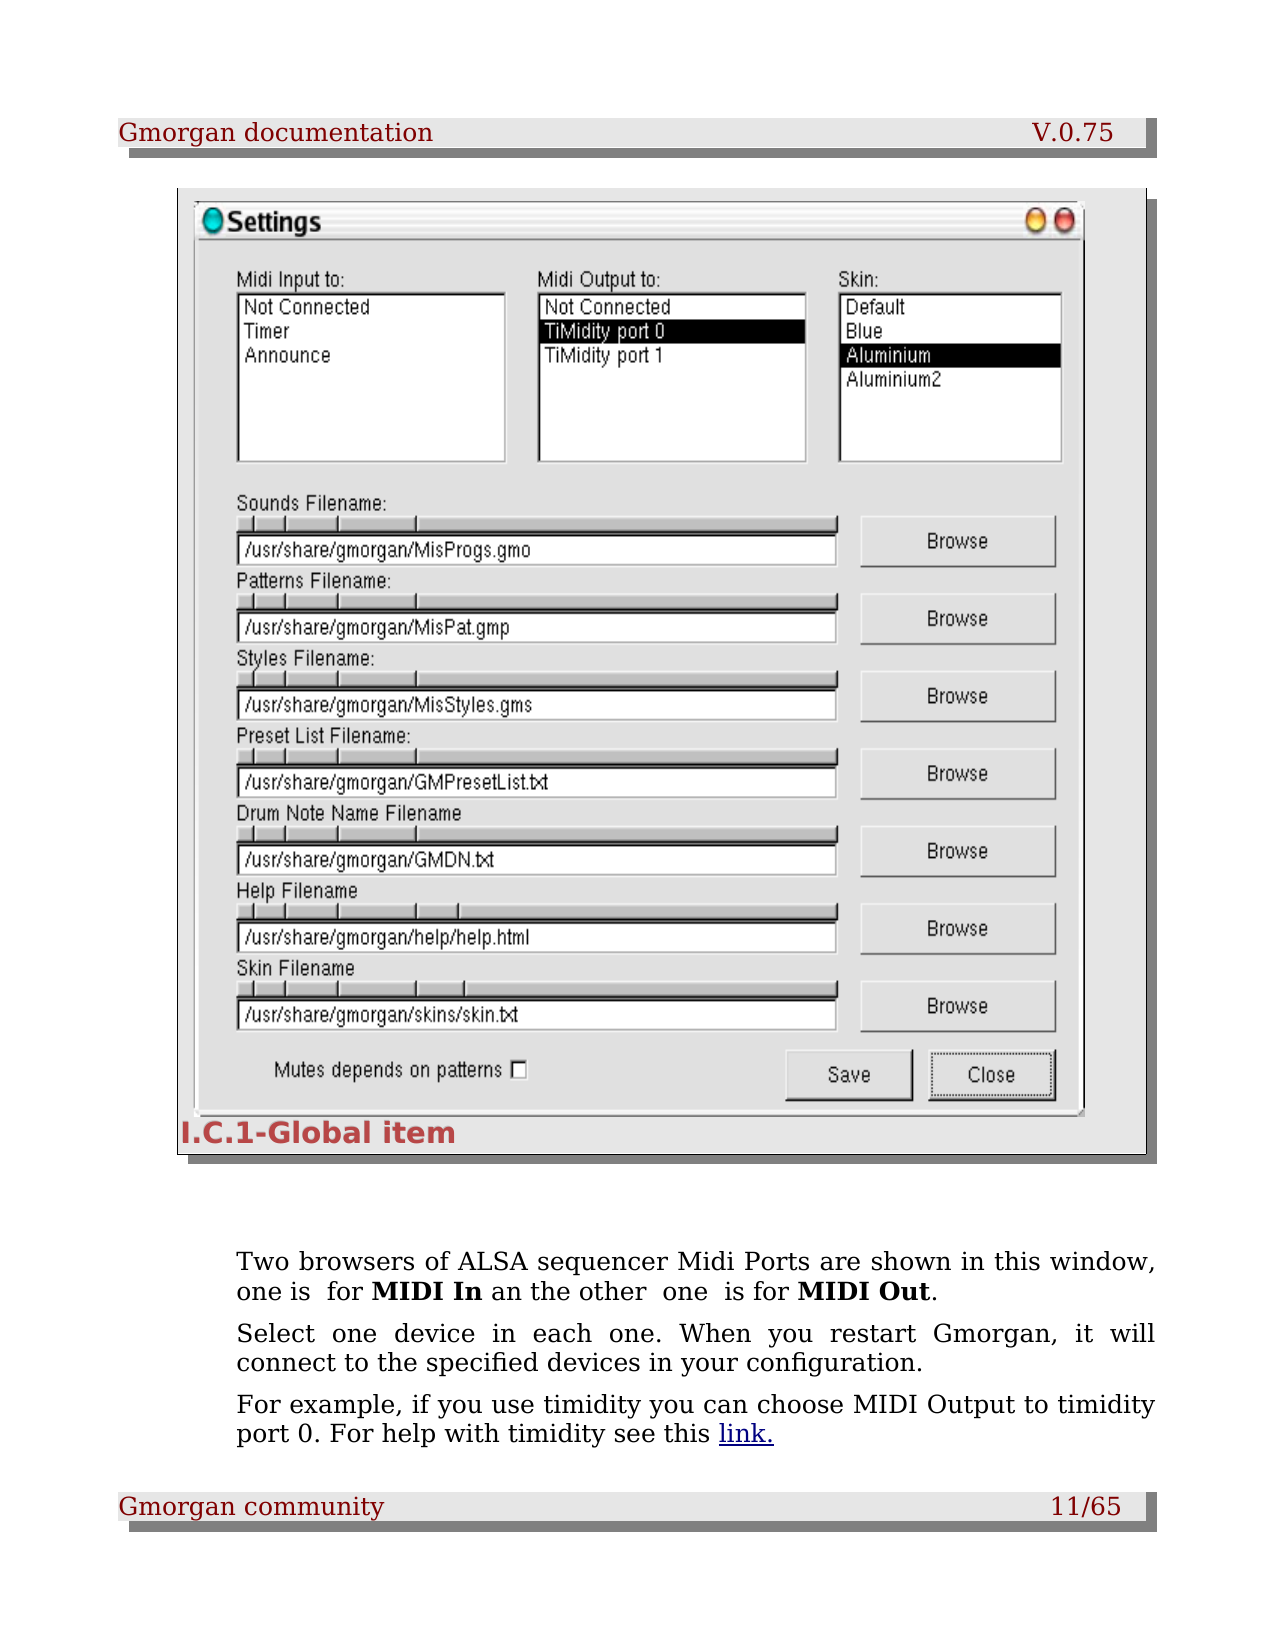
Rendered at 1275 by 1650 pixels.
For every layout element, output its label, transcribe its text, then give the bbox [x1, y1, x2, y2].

text Select one device in each one. When you restart Gmorgan, it will connect to the specified devices in your configuration. [236, 1319, 1157, 1377]
picture [193, 201, 1085, 1117]
text Two browsers of ALSA sequencer Midi Ports are shown in this window, one is for MIDI In an the other one is for MIDI Out. [236, 1248, 1157, 1306]
text For example, if you use timidity you can choose MIDI Output to timidity port 0. For help with timidity see this link. [236, 1390, 1157, 1448]
subtitle Global item [178, 188, 1146, 1153]
